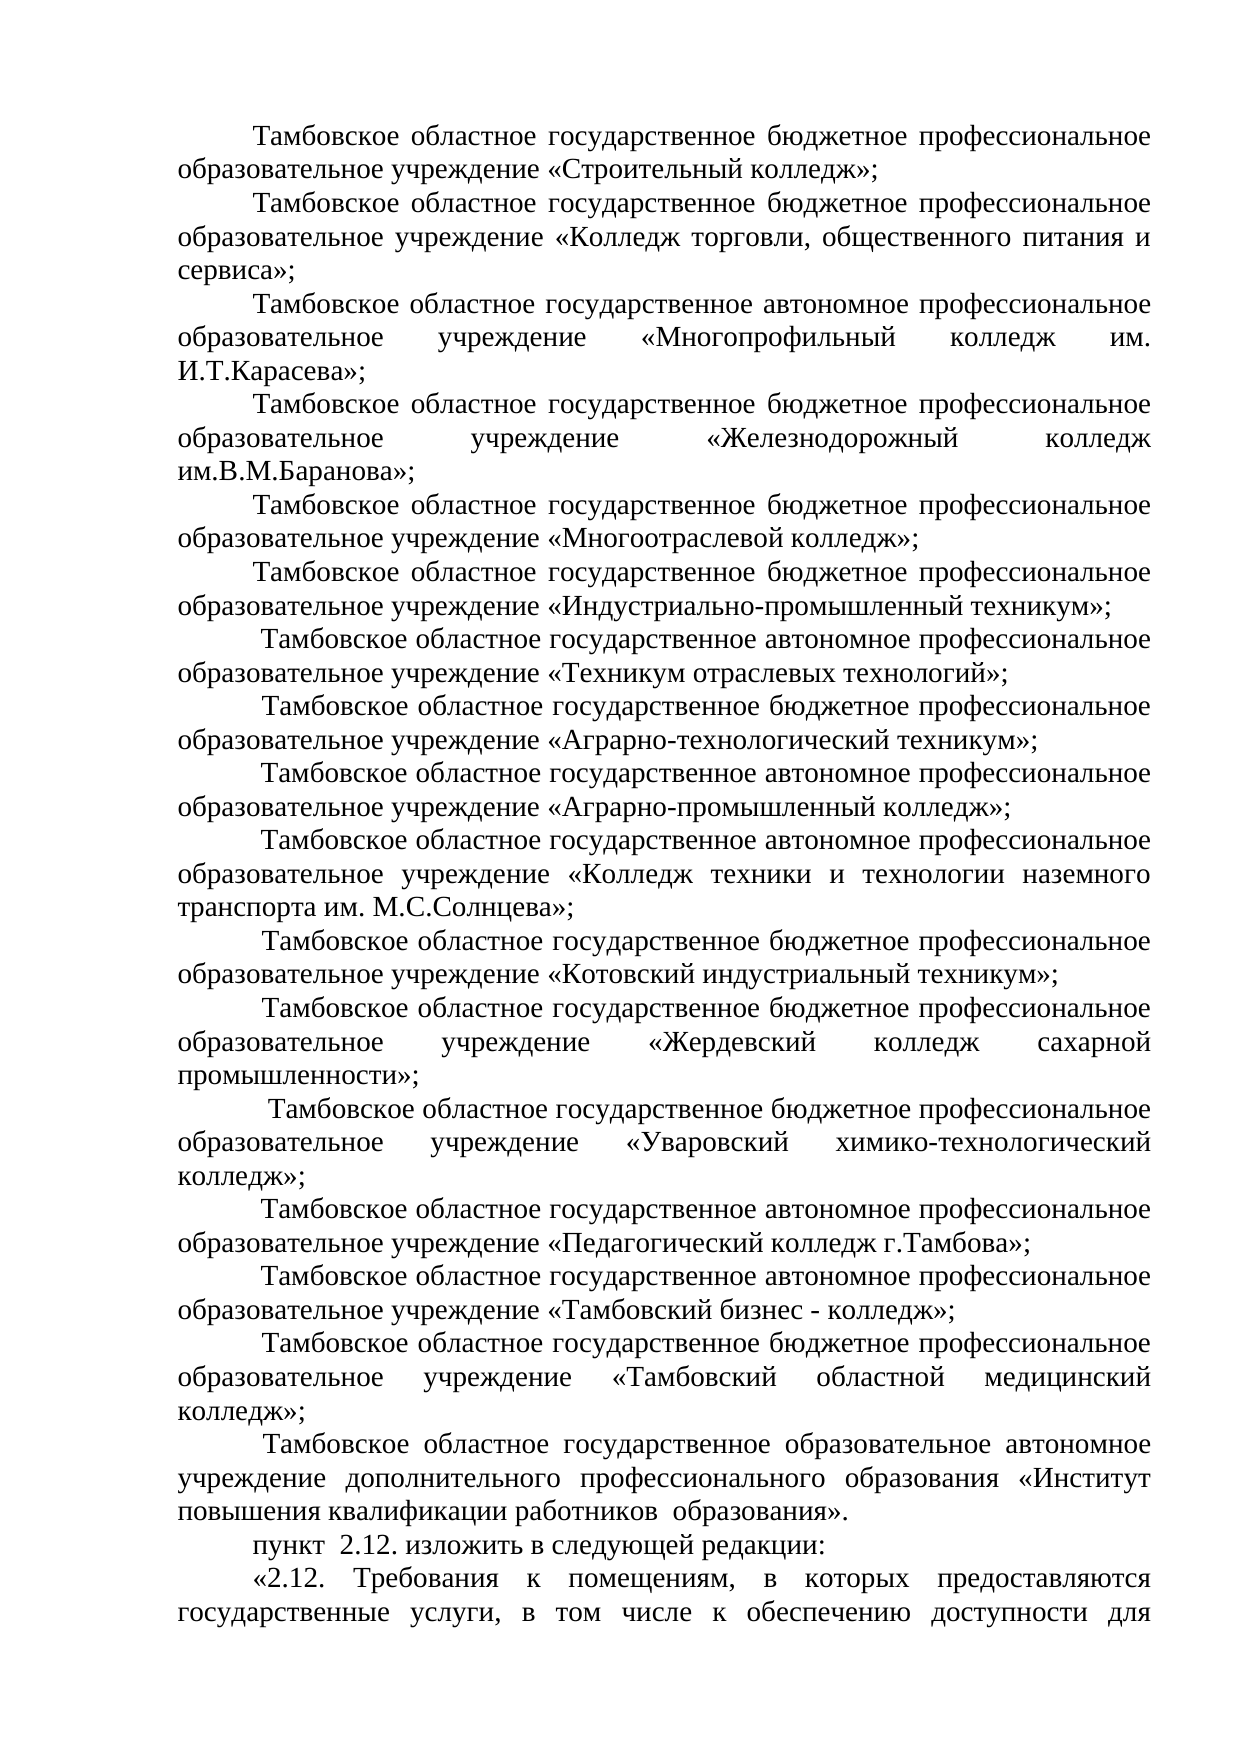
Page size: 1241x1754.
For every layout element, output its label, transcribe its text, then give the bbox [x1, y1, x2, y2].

text Тамбовское областное государственное автономное профессиональное образовательное учреждение «Техникум отраслевых технологий»; [177, 621, 1152, 688]
text Тамбовское областное государственное бюджетное профессиональное образовательное учреждение «Тамбовский областной медицинский колледж»; [177, 1326, 1152, 1426]
text Тамбовское областное государственное автономное профессиональное образовательное учреждение «Аграрно-промышленный колледж»; [177, 755, 1152, 822]
text Тамбовское областное государственное бюджетное профессиональное образовательное учреждение «Колледж торговли, общественного питания и сервиса»; [177, 185, 1152, 286]
text Тамбовское областное государственное бюджетное профессиональное образовательное учреждение «Аграрно-технологический техникум»; [177, 688, 1152, 755]
text Тамбовское областное государственное образовательное автономное учреждение дополнительного профессионального образования «Институт повышения квалификации работников образования». [177, 1426, 1152, 1527]
text Тамбовское областное государственное бюджетное профессиональное образовательное учреждение «Уваровский химико-технологический колледж»; [177, 1091, 1152, 1191]
text Тамбовское областное государственное автономное профессиональное образовательное учреждение «Педагогический колледж г.Тамбова»; Тамбовское областное государственное автономное профессиональное образовательное учреждение «Тамбовский бизнес - колледж»; [177, 1191, 1152, 1326]
text Тамбовское областное государственное бюджетное профессиональное образовательное учреждение «Котовский индустриальный техникум»; [177, 923, 1152, 990]
text «2.12. Требования к помещениям, в которых предоставляются государственные услуги, в том числе к обеспечению доступности для [177, 1560, 1152, 1627]
text Тамбовское областное государственное бюджетное профессиональное образовательное учреждение «Строительный колледж»; [177, 118, 1152, 185]
text Тамбовское областное государственное бюджетное профессиональное образовательное учреждение «Железнодорожный колледж им.В.М.Баранова»; [177, 386, 1152, 487]
text пункт 2.12. изложить в следующей редакции: [177, 1527, 1152, 1560]
text Тамбовское областное государственное бюджетное профессиональное образовательное учреждение «Жердевский колледж сахарной промышленности»; [177, 990, 1152, 1091]
text Тамбовское областное государственное автономное профессиональное образовательное учреждение «Многопрофильный колледж им. И.Т.Карасева»; [177, 286, 1152, 386]
text Тамбовское областное государственное автономное профессиональное образовательное учреждение «Колледж техники и технологии наземного транспорта им. М.С.Солнцева»; [177, 822, 1152, 923]
text Тамбовское областное государственное бюджетное профессиональное образовательное учреждение «Многоотраслевой колледж»; [177, 487, 1152, 554]
text Тамбовское областное государственное бюджетное профессиональное образовательное учреждение «Индустриально-промышленный техникум»; [177, 554, 1152, 621]
